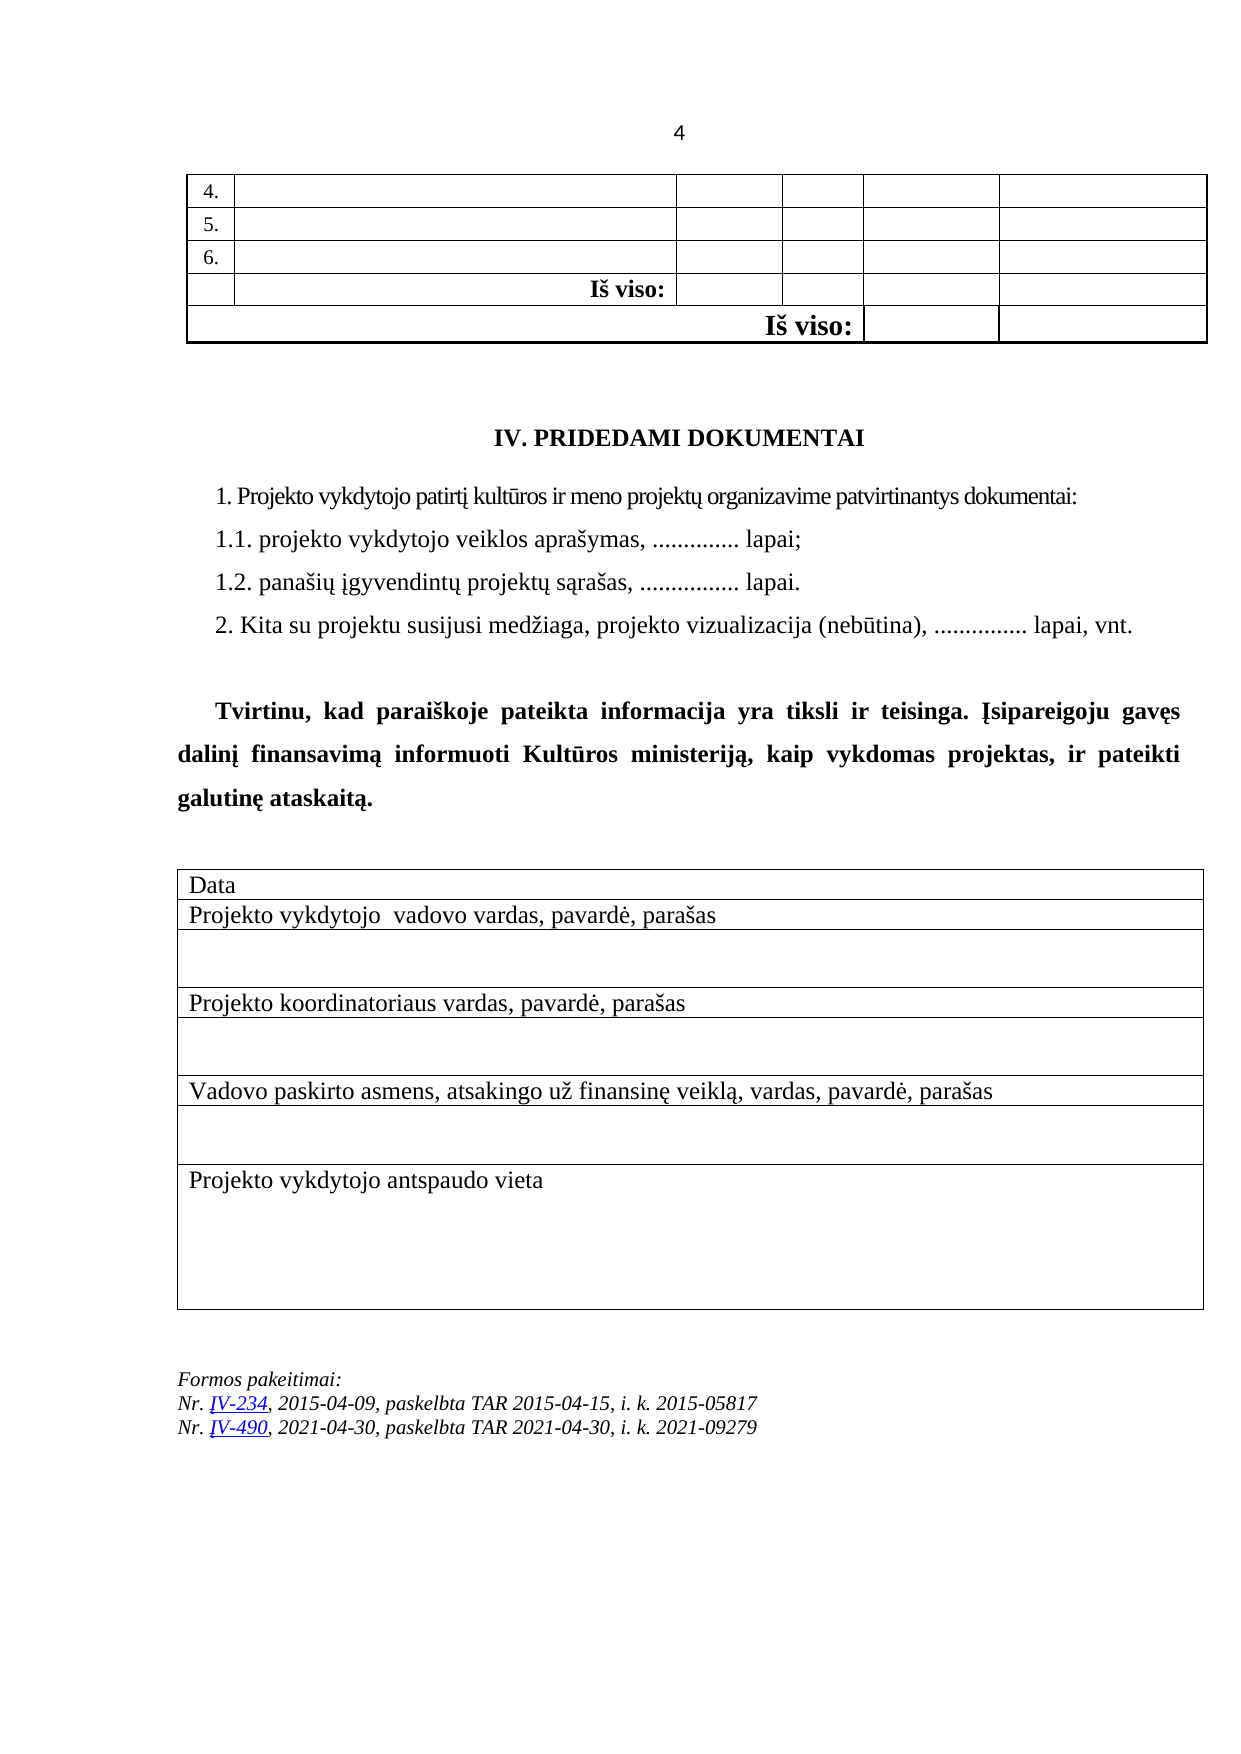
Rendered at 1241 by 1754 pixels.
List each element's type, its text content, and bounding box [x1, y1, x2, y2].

table_cell [187, 368, 235, 394]
table_cell [178, 1106, 1203, 1164]
text Nr. ĮV-490, 2021-04-30, paskelbta TAR 2021-04-30, i. k. 2021-09279 [177, 1415, 1181, 1439]
table_cell [178, 930, 1203, 987]
table_cell Projekto koordinatoriaus vardas, pavardė, parašas [178, 988, 1203, 1017]
table_cell [235, 208, 676, 240]
table_cell [676, 344, 783, 368]
table_cell [1000, 306, 1206, 341]
table_cell [1000, 175, 1206, 207]
table_cell [677, 274, 782, 305]
table_cell [864, 368, 999, 394]
table_cell [235, 344, 676, 368]
table_cell [677, 175, 782, 207]
table_cell [178, 1018, 1203, 1075]
table_cell [677, 241, 782, 273]
table_cell [864, 208, 999, 240]
text 1.2. panašių įgyvendintų projektų sąrašas, ................ lapai. [215, 567, 1181, 596]
text 1.1. projekto vykdytojo veiklos aprašymas, .............. lapai; [215, 524, 1181, 553]
table_cell [235, 241, 676, 273]
table_cell [865, 306, 998, 341]
table_cell [677, 208, 782, 240]
table_cell [235, 175, 676, 207]
table_header Data [178, 870, 1203, 899]
table_cell [783, 175, 863, 207]
table_cell [864, 344, 999, 368]
table_cell Iš viso: [188, 306, 863, 341]
text Formos pakeitimai: [177, 1367, 1181, 1391]
table_cell Vadovo paskirto asmens, atsakingo už finansinę veiklą, vardas, pavardė, parašas [178, 1076, 1203, 1105]
table_cell 4. [188, 175, 234, 207]
table_cell [783, 241, 863, 273]
table_cell 5. [188, 208, 234, 240]
table_cell Projekto vykdytojo antspaudo vieta [178, 1165, 1203, 1308]
table_cell Projekto vykdytojo vadovo vardas, pavardė, parašas [178, 900, 1203, 928]
table_cell [188, 274, 234, 305]
table_cell [187, 344, 235, 368]
table_cell [783, 368, 864, 394]
table_cell [235, 368, 676, 394]
text 1. Projekto vykdytojo patirtį kultūros ir meno projektų organizavime patvirtinantys dokumentai: [215, 481, 1181, 509]
table_cell [864, 175, 999, 207]
text Nr. ĮV-234, 2015-04-09, paskelbta TAR 2015-04-15, i. k. 2015-05817 [177, 1391, 1181, 1415]
table_cell 6. [188, 241, 234, 273]
table_cell [1000, 274, 1206, 305]
text IV. PRIDEDAMI DOKUMENTAI [177, 423, 1181, 452]
table_cell [864, 241, 999, 273]
table_cell Iš viso: [235, 274, 676, 305]
table_cell [783, 274, 863, 305]
table_cell [864, 274, 999, 305]
table_cell [999, 368, 1207, 394]
table_cell [999, 344, 1207, 368]
table_cell [783, 344, 864, 368]
table_cell [783, 208, 863, 240]
table_cell [1000, 241, 1206, 273]
text Tvirtinu, kad paraiškoje pateikta informacija yra tiksli ir teisinga. Įsipareigoju gavęs dalinį finansavimą informuoti Kultūros ministeriją, kaip vykdomas projektas, ir pateikti galutinę ataskaitą. [177, 696, 1181, 811]
table_cell [1000, 208, 1206, 240]
text 2. Kita su projektu susijusi medžiaga, projekto vizualizacija (nebūtina), ............... lapai, vnt. [215, 610, 1181, 639]
table_cell [676, 368, 783, 394]
